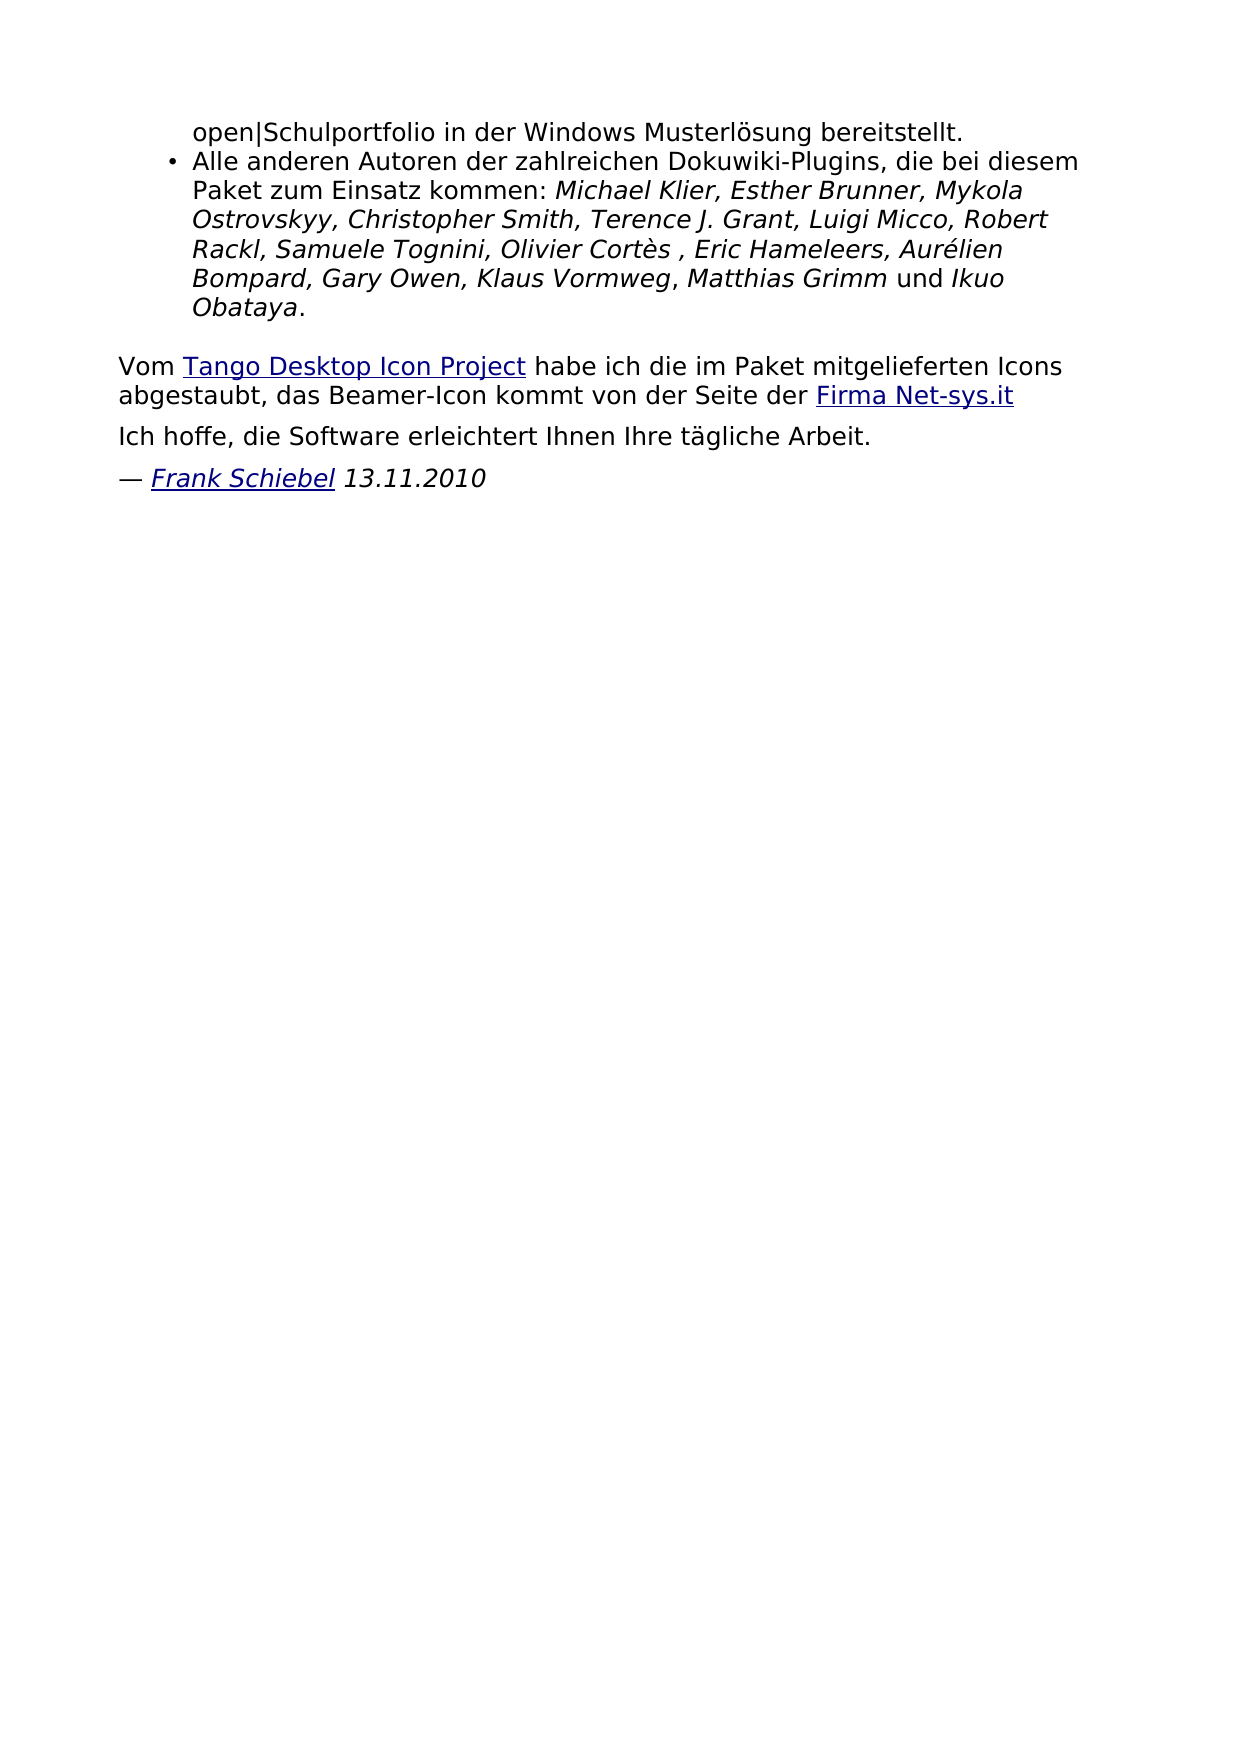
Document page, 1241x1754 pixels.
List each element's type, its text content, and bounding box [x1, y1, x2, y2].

text — Frank Schiebel 13.11.2010 [118, 464, 1122, 493]
text Ich hoffe, die Software erleichtert Ihnen Ihre tägliche Arbeit. [118, 423, 1122, 452]
list open|Schulportfolio in der Windows Musterlösung bereitstellt. [177, 118, 1122, 147]
text Vom Tango Desktop Icon Project habe ich die im Paket mitgelieferten Icons abgestaubt, das Beamer-Icon kommt von der Seite der Firma Net-sys.it [118, 352, 1122, 410]
list Alle anderen Autoren der zahlreichen Dokuwiki-Plugins, die bei diesem Paket zum Einsatz kommen: Michael Klier, Esther Brunner, Mykola Ostrovskyy, Christopher Smith, Terence J. Grant, Luigi Micco, Robert Rackl, Samuele Tognini, Olivier Cortès , Eric Hameleers, Aurélien Bompard, Gary Owen, Klaus Vormweg, Matthias Grimm und Ikuo Obataya. [177, 147, 1122, 322]
